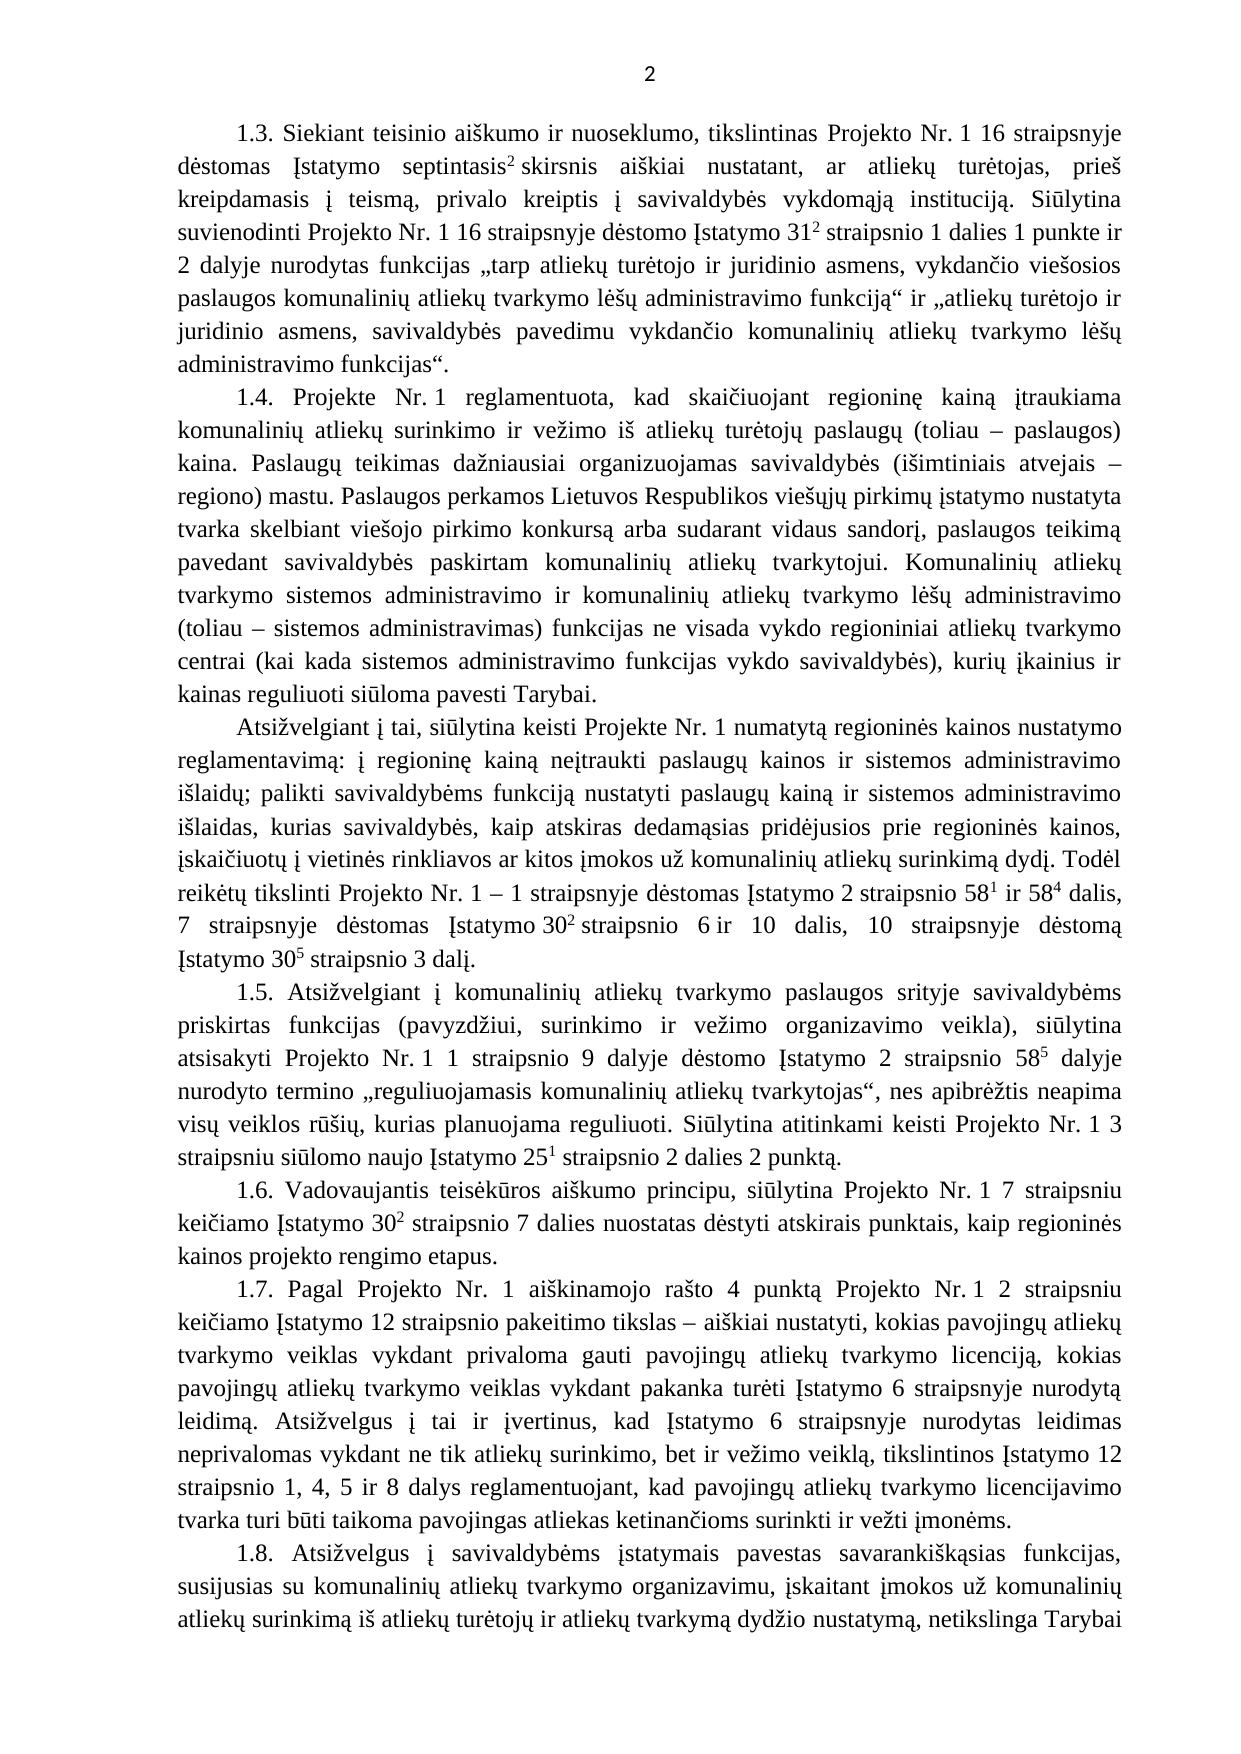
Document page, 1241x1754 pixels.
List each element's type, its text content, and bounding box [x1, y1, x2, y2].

text 1.5. Atsižvelgiant į komunalinių atliekų tvarkymo paslaugos srityje savivaldybėms priskirtas funkcijas (pavyzdžiui, surinkimo ir vežimo organizavimo veikla), siūlytina atsisakyti Projekto Nr. 1 1 straipsnio 9 dalyje dėstomo Įstatymo 2 straipsnio 585 dalyje nurodyto termino „reguliuojamasis komunalinių atliekų tvarkytojas“, nes apibrėžtis neapima visų veiklos rūšių, kurias planuojama reguliuoti. Siūlytina atitinkami keisti Projekto Nr. 1 3 straipsniu siūlomo naujo Įstatymo 251 straipsnio 2 dalies 2 punktą. [177, 977, 1122, 1171]
text 1.7. Pagal Projekto Nr. 1 aiškinamojo rašto 4 punktą Projekto Nr. 1 2 straipsniu keičiamo Įstatymo 12 straipsnio pakeitimo tikslas – aiškiai nustatyti, kokias pavojingų atliekų tvarkymo veiklas vykdant privaloma gauti pavojingų atliekų tvarkymo licenciją, kokias pavojingų atliekų tvarkymo veiklas vykdant pakanka turėti Įstatymo 6 straipsnyje nurodytą leidimą. Atsižvelgus į tai ir įvertinus, kad Įstatymo 6 straipsnyje nurodytas leidimas neprivalomas vykdant ne tik atliekų surinkimo, bet ir vežimo veiklą, tikslintinos Įstatymo 12 straipsnio 1, 4, 5 ir 8 dalys reglamentuojant, kad pavojingų atliekų tvarkymo licencijavimo tvarka turi būti taikoma pavojingas atliekas ketinančioms surinkti ir vežti įmonėms. [177, 1274, 1122, 1534]
text 1.8. Atsižvelgus į savivaldybėms įstatymais pavestas savarankiškąsias funkcijas, susijusias su komunalinių atliekų tvarkymo organizavimu, įskaitant įmokos už komunalinių atliekų surinkimą iš atliekų turėtojų ir atliekų tvarkymą dydžio nustatymą, netikslinga Tarybai [177, 1538, 1122, 1633]
text 1.6. Vadovaujantis teisėkūros aiškumo principu, siūlytina Projekto Nr. 1 7 straipsniu keičiamo Įstatymo 302 straipsnio 7 dalies nuostatas dėstyti atskirais punktais, kaip regioninės kainos projekto rengimo etapus. [177, 1175, 1122, 1269]
text Atsižvelgiant į tai, siūlytina keisti Projekte Nr. 1 numatytą regioninės kainos nustatymo reglamentavimą: į regioninę kainą neįtraukti paslaugų kainos ir sistemos administravimo išlaidų; palikti savivaldybėms funkciją nustatyti paslaugų kainą ir sistemos administravimo išlaidas, kurias savivaldybės, kaip atskiras dedamąsias pridėjusios prie regioninės kainos, įskaičiuotų į vietinės rinkliavos ar kitos įmokos už komunalinių atliekų surinkimą dydį. Todėl reikėtų tikslinti Projekto Nr. 1 – 1 straipsnyje dėstomas Įstatymo 2 straipsnio 581 ir 584 dalis, 7 straipsnyje dėstomas Įstatymo 302 straipsnio 6 ir 10 dalis, 10 straipsnyje dėstomą Įstatymo 305 straipsnio 3 dalį. [177, 712, 1122, 972]
text 1.3. Siekiant teisinio aiškumo ir nuoseklumo, tikslintinas Projekto Nr. 1 16 straipsnyje dėstomas Įstatymo septintasis2 skirsnis aiškiai nustatant, ar atliekų turėtojas, prieš kreipdamasis į teismą, privalo kreiptis į savivaldybės vykdomąją instituciją. Siūlytina suvienodinti Projekto Nr. 1 16 straipsnyje dėstomo Įstatymo 312 straipsnio 1 dalies 1 punkte ir 2 dalyje nurodytas funkcijas „tarp atliekų turėtojo ir juridinio asmens, vykdančio viešosios paslaugos komunalinių atliekų tvarkymo lėšų administravimo funkciją“ ir „atliekų turėtojo ir juridinio asmens, savivaldybės pavedimu vykdančio komunalinių atliekų tvarkymo lėšų administravimo funkcijas“. [177, 118, 1122, 378]
text 1.4. Projekte Nr. 1 reglamentuota, kad skaičiuojant regioninę kainą įtraukiama komunalinių atliekų surinkimo ir vežimo iš atliekų turėtojų paslaugų (toliau – paslaugos) kaina. Paslaugų teikimas dažniausiai organizuojamas savivaldybės (išimtiniais atvejais – regiono) mastu. Paslaugos perkamos Lietuvos Respublikos viešųjų pirkimų įstatymo nustatyta tvarka skelbiant viešojo pirkimo konkursą arba sudarant vidaus sandorį, paslaugos teikimą pavedant savivaldybės paskirtam komunalinių atliekų tvarkytojui. Komunalinių atliekų tvarkymo sistemos administravimo ir komunalinių atliekų tvarkymo lėšų administravimo (toliau – sistemos administravimas) funkcijas ne visada vykdo regioniniai atliekų tvarkymo centrai (kai kada sistemos administravimo funkcijas vykdo savivaldybės), kurių įkainius ir kainas reguliuoti siūloma pavesti Tarybai. [177, 382, 1122, 708]
